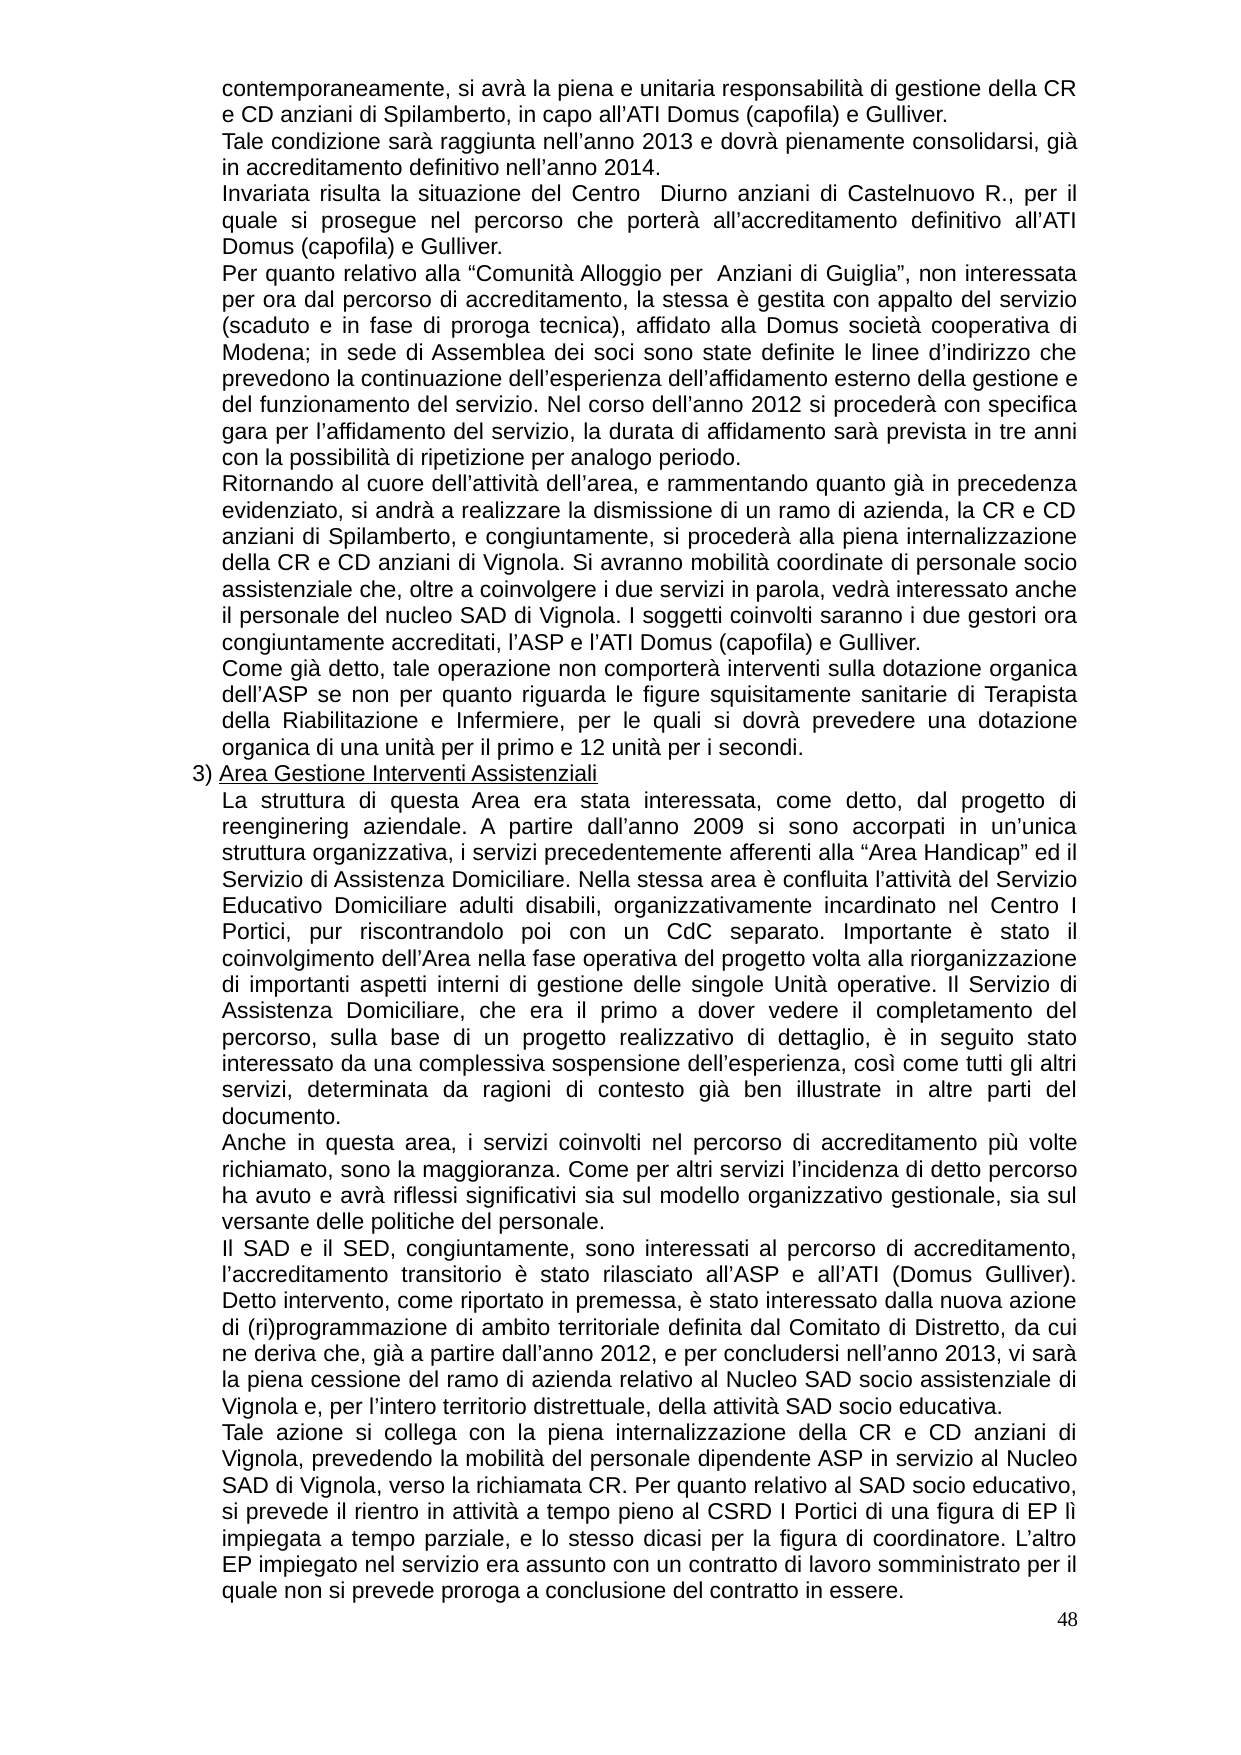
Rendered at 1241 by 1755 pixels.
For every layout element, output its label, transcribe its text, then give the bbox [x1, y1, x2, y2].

text Come già detto, tale operazione non comporterà interventi sulla dotazione organica dell’ASP se non per quanto riguarda le figure squisitamente sanitarie di Terapista della Riabilitazione e Infermiere, per le quali si dovrà prevedere una dotazione organica di una unità per il primo e 12 unità per i secondi. [222, 655, 1078, 760]
text Invariata risulta la situazione del Centro Diurno anziani di Castelnuovo R., per il quale si prosegue nel percorso che porterà all’accreditamento definitivo all’ATI Domus (capofila) e Gulliver. [222, 180, 1078, 259]
text La struttura di questa Area era stata interessata, come detto, dal progetto di reenginering aziendale. A partire dall’anno 2009 si sono accorpati in un’unica struttura organizzativa, i servizi precedentemente afferenti alla “Area Handicap” ed il Servizio di Assistenza Domiciliare. Nella stessa area è confluita l’attività del Servizio Educativo Domiciliare adulti disabili, organizzativamente incardinato nel Centro I Portici, pur riscontrandolo poi con un CdC separato. Importante è stato il coinvolgimento dell’Area nella fase operativa del progetto volta alla riorganizzazione di importanti aspetti interni di gestione delle singole Unità operative. Il Servizio di Assistenza Domiciliare, che era il primo a dover vedere il completamento del percorso, sulla base di un progetto realizzativo di dettaglio, è in seguito stato interessato da una complessiva sospensione dell’esperienza, così come tutti gli altri servizi, determinata da ragioni di contesto già ben illustrate in altre parti del documento. [222, 787, 1078, 1129]
text Per quanto relativo alla “Comunità Alloggio per Anziani di Guiglia”, non interessata per ora dal percorso di accreditamento, la stessa è gestita con appalto del servizio (scaduto e in fase di proroga tecnica), affidato alla Domus società cooperativa di Modena; in sede di Assemblea dei soci sono state definite le linee d’indirizzo che prevedono la continuazione dell’esperienza dell’affidamento esterno della gestione e del funzionamento del servizio. Nel corso dell’anno 2012 si procederà con specifica gara per l’affidamento del servizio, la durata di affidamento sarà prevista in tre anni con la possibilità di ripetizione per analogo periodo. [222, 259, 1078, 470]
text 3) Area Gestione Interventi Assistenziali [192, 760, 1078, 787]
text Tale azione si collega con la piena internalizzazione della CR e CD anziani di Vignola, prevedendo la mobilità del personale dipendente ASP in servizio al Nucleo SAD di Vignola, verso la richiamata CR. Per quanto relativo al SAD socio educativo, si prevede il rientro in attività a tempo pieno al CSRD I Portici di una figura di EP lì impiegata a tempo parziale, e lo stesso dicasi per la figura di coordinatore. L’altro EP impiegato nel servizio era assunto con un contratto di lavoro somministrato per il quale non si prevede proroga a conclusione del contratto in essere. [222, 1419, 1078, 1603]
text Ritornando al cuore dell’attività dell’area, e rammentando quanto già in precedenza evidenziato, si andrà a realizzare la dismissione di un ramo di azienda, la CR e CD anziani di Spilamberto, e congiuntamente, si procederà alla piena internalizzazione della CR e CD anziani di Vignola. Si avranno mobilità coordinate di personale socio assistenziale che, oltre a coinvolgere i due servizi in parola, vedrà interessato anche il personale del nucleo SAD di Vignola. I soggetti coinvolti saranno i due gestori ora congiuntamente accreditati, l’ASP e l’ATI Domus (capofila) e Gulliver. [222, 470, 1078, 655]
text Tale condizione sarà raggiunta nell’anno 2013 e dovrà pienamente consolidarsi, già in accreditamento definitivo nell’anno 2014. [222, 128, 1078, 180]
text contemporaneamente, si avrà la piena e unitaria responsabilità di gestione della CR e CD anziani di Spilamberto, in capo all’ATI Domus (capofila) e Gulliver. [222, 75, 1078, 128]
text Il SAD e il SED, congiuntamente, sono interessati al percorso di accreditamento, l’accreditamento transitorio è stato rilasciato all’ASP e all’ATI (Domus Gulliver). Detto intervento, come riportato in premessa, è stato interessato dalla nuova azione di (ri)programmazione di ambito territoriale definita dal Comitato di Distretto, da cui ne deriva che, già a partire dall’anno 2012, e per concludersi nell’anno 2013, vi sarà la piena cessione del ramo di azienda relativo al Nucleo SAD socio assistenziale di Vignola e, per l’intero territorio distrettuale, della attività SAD socio educativa. [222, 1234, 1078, 1419]
text Anche in questa area, i servizi coinvolti nel percorso di accreditamento più volte richiamato, sono la maggioranza. Come per altri servizi l’incidenza di detto percorso ha avuto e avrà riflessi significativi sia sul modello organizzativo gestionale, sia sul versante delle politiche del personale. [222, 1129, 1078, 1234]
